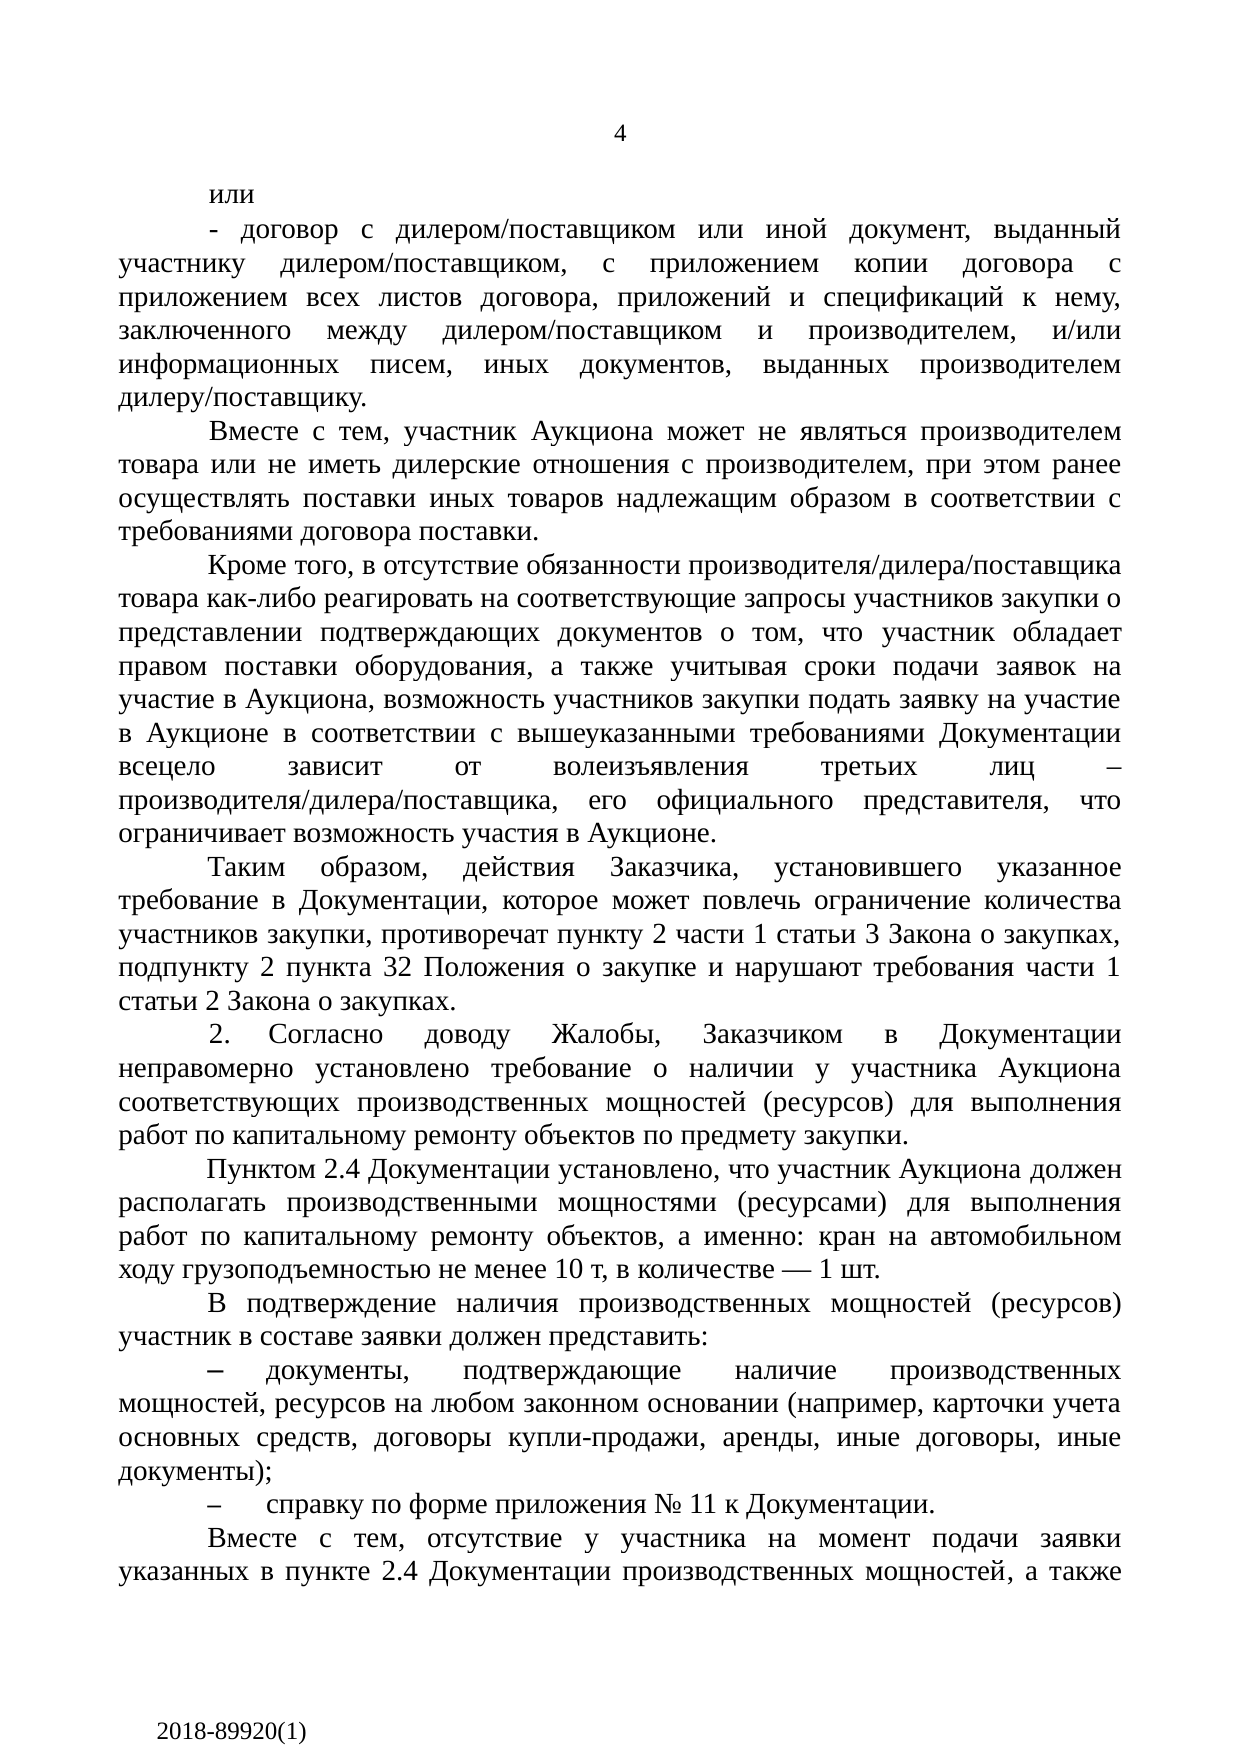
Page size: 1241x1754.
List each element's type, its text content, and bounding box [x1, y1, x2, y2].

text Пунктом 2.4 Документации установлено, что участник Аукциона должен располагать производственными мощностями (ресурсами) для выполнения работ по капитальному ремонту объектов, а именно: кран на автомобильном ходу грузоподъемностью не менее 10 т, в количестве — 1 шт. [118, 1151, 1122, 1285]
text Вместе с тем, отсутствие у участника на момент подачи заявки указанных в пункте 2.4 Документации производственных мощностей, а также [118, 1520, 1122, 1587]
text Кроме того, в отсутствие обязанности производителя/дилера/поставщика товара как-либо реагировать на соответствующие запросы участников закупки о представлении подтверждающих документов о том, что участник обладает правом поставки оборудования, а также учитывая сроки подачи заявок на участие в Аукциона, возможность участников закупки подать заявку на участие в Аукционе в соответствии с вышеуказанными требованиями Документации всецело зависит от волеизъявления третьих лиц – производителя/дилера/поставщика, его официального представителя, что ограничивает возможность участия в Аукционе. [118, 547, 1122, 849]
list Согласно доводу Жалобы, Заказчиком в Документации неправомерно установлено требование о наличии у участника Аукциона соответствующих производственных мощностей (ресурсов) для выполнения работ по капитальному ремонту объектов по предмету закупки. [118, 1017, 1122, 1151]
text или [118, 176, 1122, 210]
text - договор с дилером/поставщиком или иной документ, выданный участнику дилером/поставщиком, с приложением копии договора с приложением всех листов договора, приложений и спецификаций к нему, заключенного между дилером/поставщиком и производителем, и/или информационных писем, иных документов, выданных производителем дилеру/поставщику. [118, 212, 1122, 413]
text В подтверждение наличия производственных мощностей (ресурсов) участник в составе заявки должен представить: [118, 1285, 1122, 1352]
text Таким образом, действия Заказчика, установившего указанное требование в Документации, которое может повлечь ограничение количества участников закупки, противоречат пункту 2 части 1 статьи 3 Закона о закупках, подпункту 2 пункта 32 Положения о закупке и нарушают требования части 1 статьи 2 Закона о закупках. [118, 849, 1122, 1017]
list справку по форме приложения № 11 к Документации. [118, 1486, 1122, 1520]
list документы, подтверждающие наличие производственных мощностей, ресурсов на любом законном основании (например, карточки учета основных средств, договоры купли-продажи, аренды, иные договоры, иные документы); [118, 1352, 1122, 1486]
text Вместе с тем, участник Аукциона может не являться производителем товара или не иметь дилерские отношения с производителем, при этом ранее осуществлять поставки иных товаров надлежащим образом в соответствии с требованиями договора поставки. [118, 413, 1122, 547]
